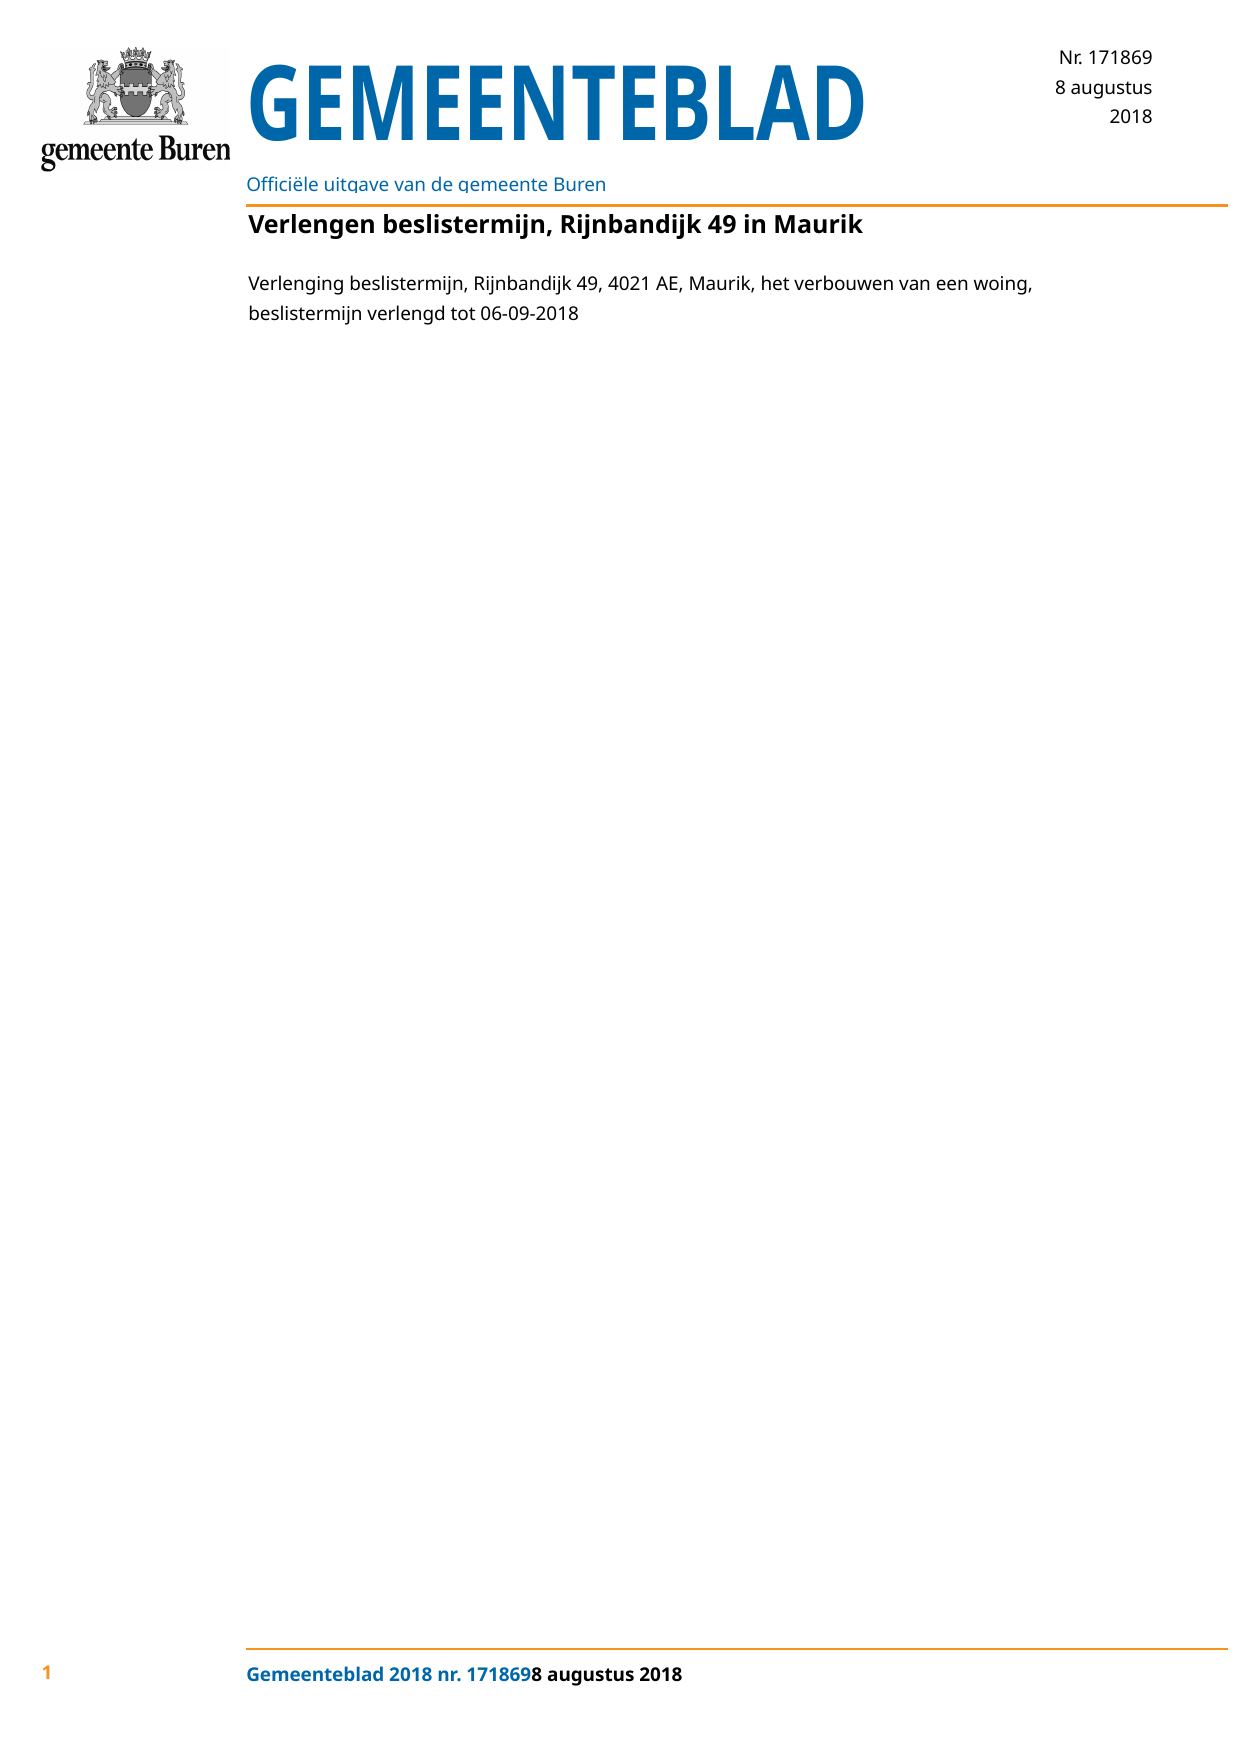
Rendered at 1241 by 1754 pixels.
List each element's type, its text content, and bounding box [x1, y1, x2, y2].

text Verlengen beslistermijn, Rijnbandijk 49 in Maurik [248, 207, 1152, 241]
picture [41, 47, 231, 172]
text Verlenging beslistermijn, Rijnbandijk 49, 4021 AE, Maurik, het verbouwen van een woing, beslistermijn verlengd tot 06-09-2018 [248, 270, 1152, 326]
